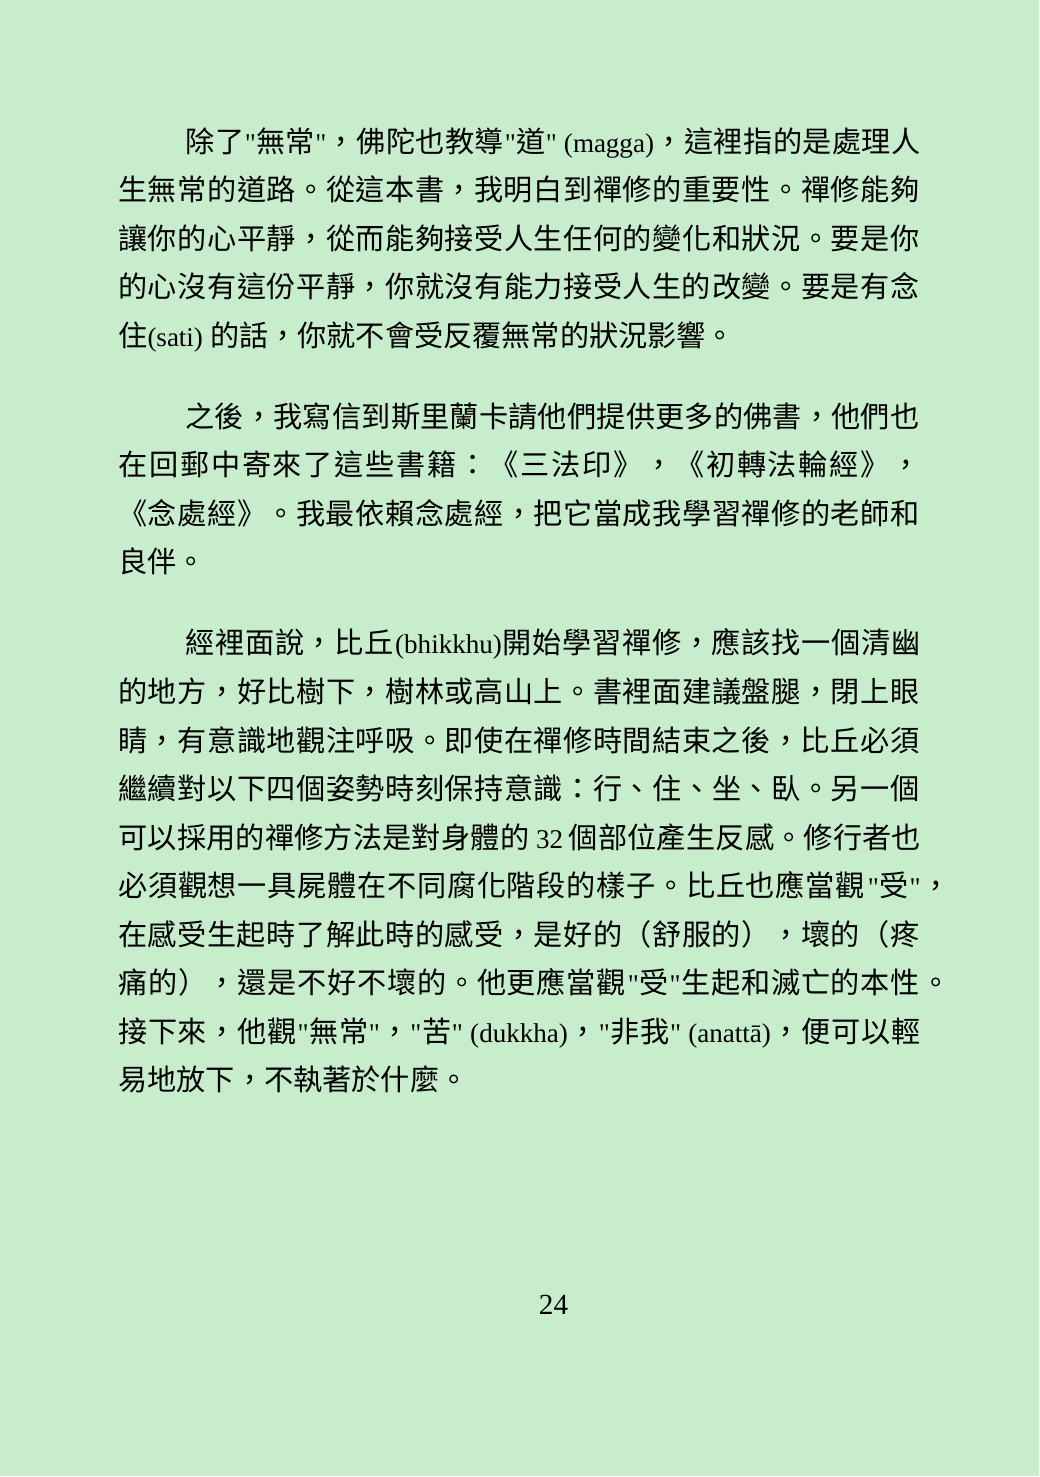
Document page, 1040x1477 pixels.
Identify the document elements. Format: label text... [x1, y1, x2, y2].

text 經裡面說，比丘(bhikkhu)開始學習禪修，應該找一個清幽的地方，好比樹下，樹林或高山上。書裡面建議盤腿，閉上眼睛，有意識地觀注呼吸。即使在禪修時間結束之後，比丘必須繼續對以下四個姿勢時刻保持意識：行、住、坐、臥。另一個可以採用的禪修方法是對身體的32個部位產生反感。修行者也必須觀想一具屍體在不同腐化階段的樣子。比丘也應當觀"受"，在感受生起時了解此時的感受，是好的（舒服的），壞的（疼痛的），還是不好不壞的。他更應當觀"受"生起和滅亡的本性。接下來，他觀"無常"，"苦" (dukkha)，"非我" (anattā)，便可以輕易地放下，不執著於什麼。 [118, 620, 921, 1099]
text 除了"無常"，佛陀也教導"道" (magga)，這裡指的是處理人生無常的道路。從這本書，我明白到禪修的重要性。禪修能夠讓你的心平靜，從而能夠接受人生任何的變化和狀況。要是你的心沒有這份平靜，你就沒有能力接受人生的改變。要是有念住(sati) 的話，你就不會受反覆無常的狀況影響。 [118, 118, 921, 354]
text 之後，我寫信到斯里蘭卡請他們提供更多的佛書，他們也在回郵中寄來了這些書籍：《三法印》，《初轉法輪經》，《念處經》。我最依賴念處經，把它當成我學習禪修的老師和良伴。 [118, 393, 921, 581]
